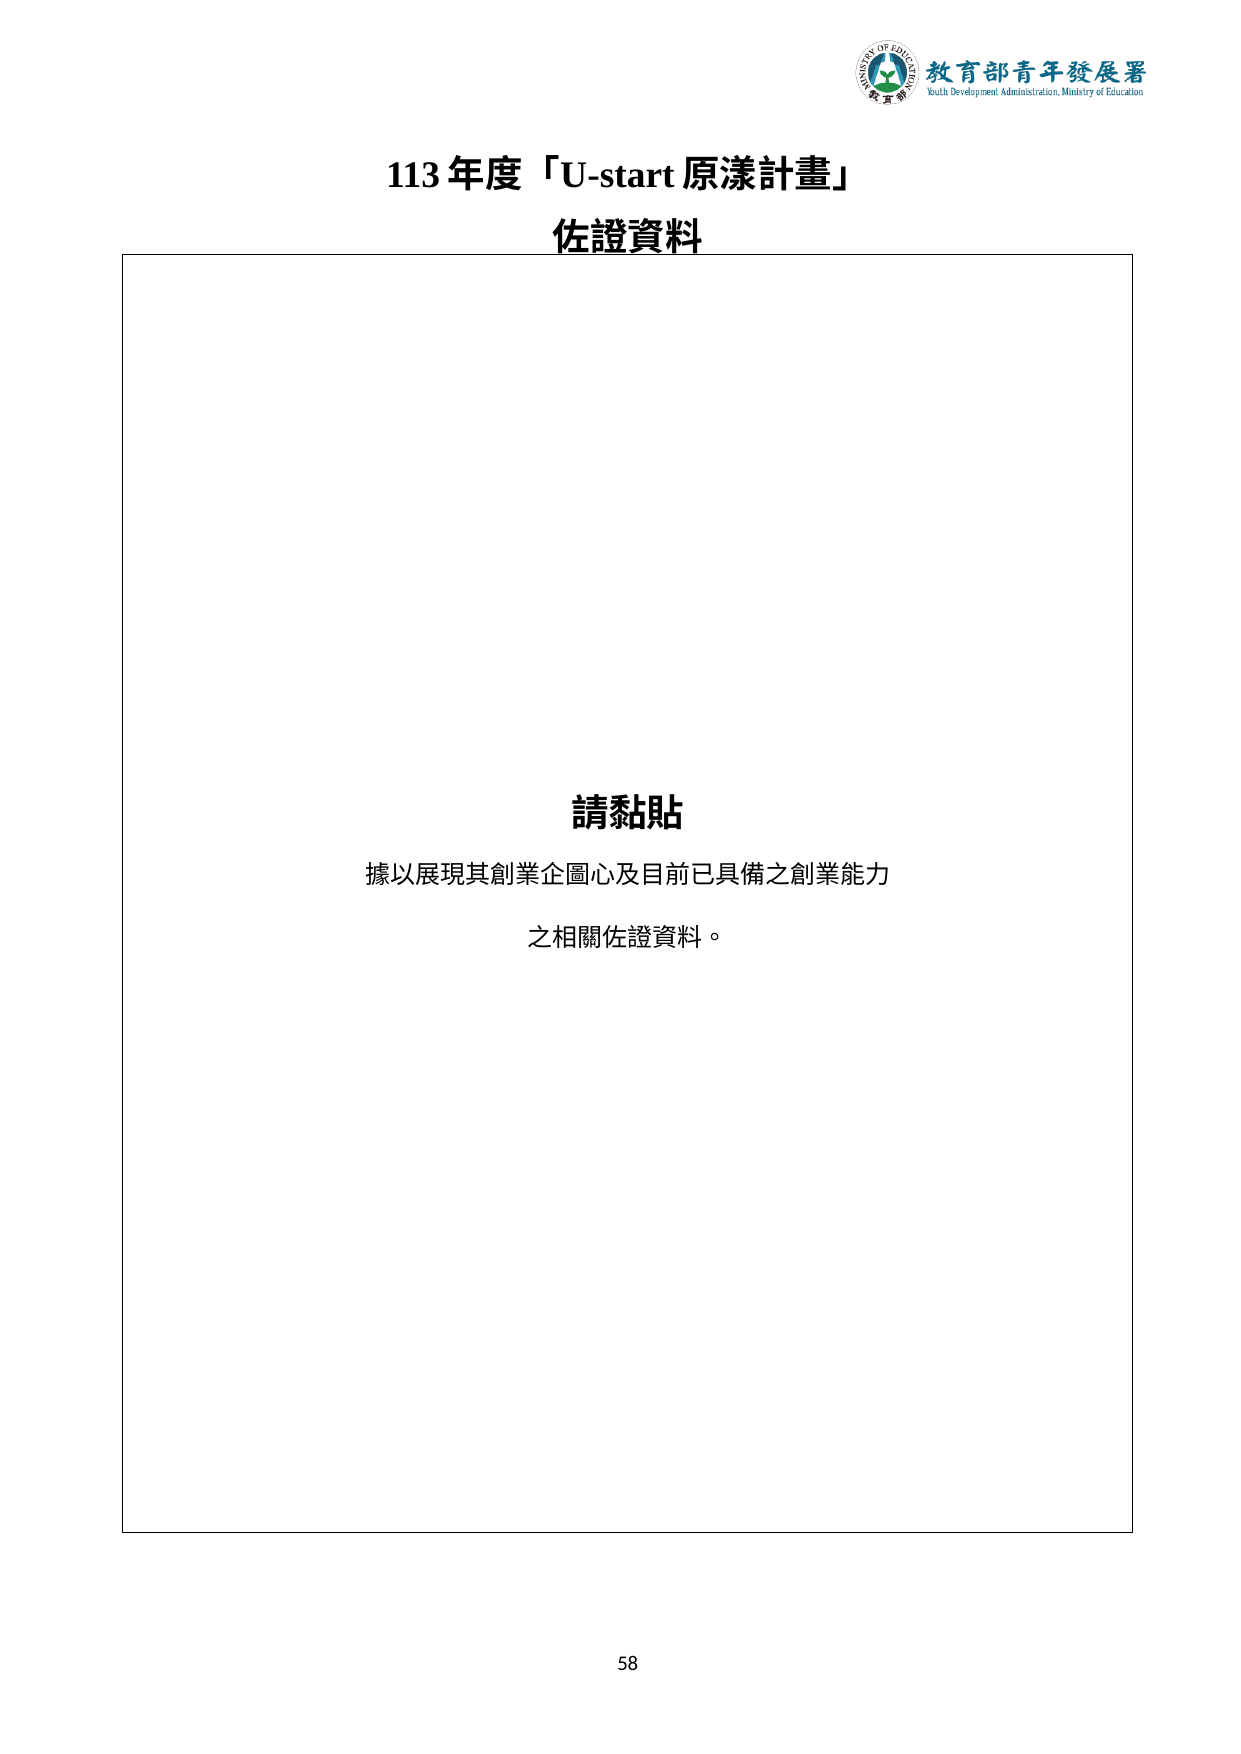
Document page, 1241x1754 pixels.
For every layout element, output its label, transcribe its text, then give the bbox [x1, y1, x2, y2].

text 佐證資料 [103, 192, 1152, 254]
table_header 請黏貼 據以展現其創業企圖心及目前已具備之創業能力 之相關佐證資料。 [123, 255, 1132, 1532]
text 113年度「U-start原漾計畫」 [103, 129, 1152, 192]
